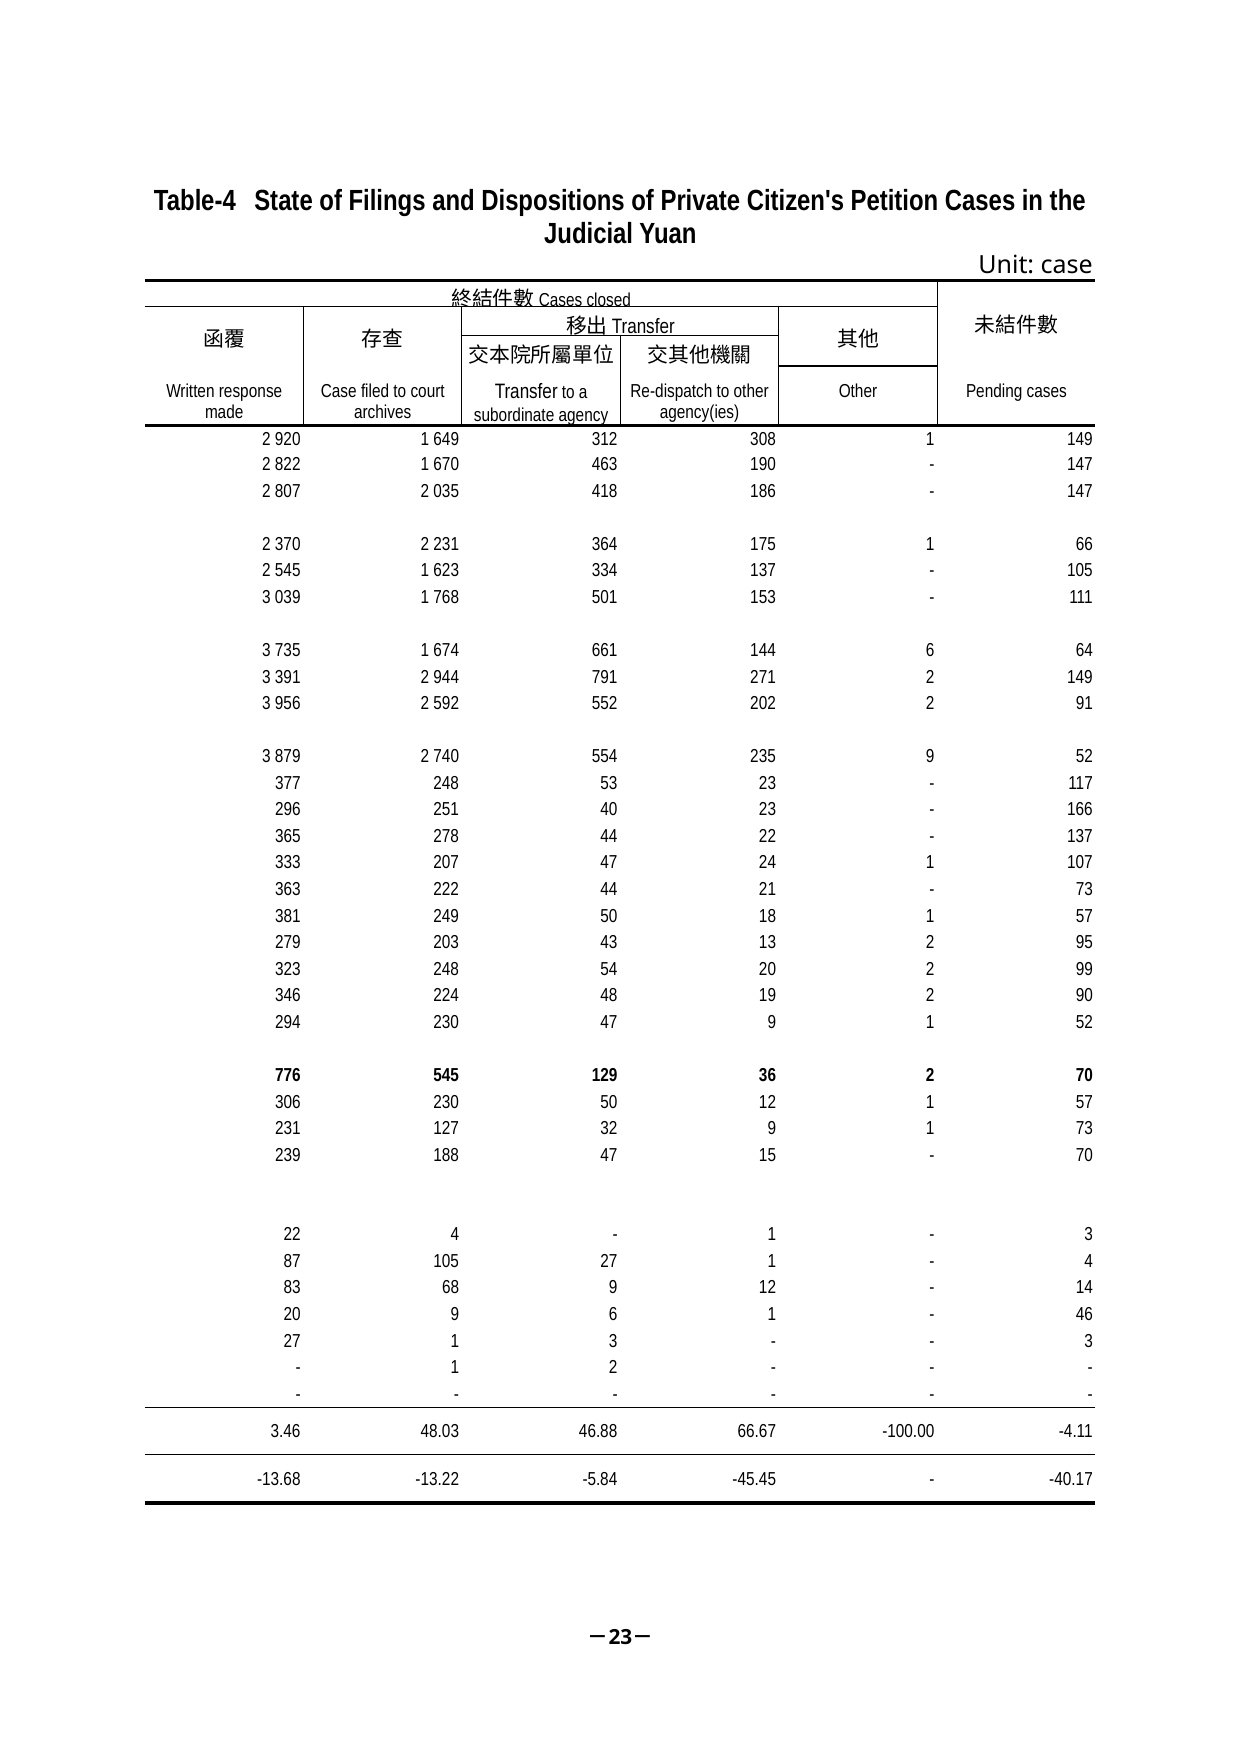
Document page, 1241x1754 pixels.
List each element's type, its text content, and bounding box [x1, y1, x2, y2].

table_cell 2 807 [145, 477, 303, 504]
table_cell 22 [620, 823, 778, 849]
table_cell 交本院所屬單位 [462, 336, 620, 365]
table_cell 501 [462, 583, 620, 610]
table_cell 32 [462, 1115, 620, 1141]
table_cell -5.84 [462, 1455, 620, 1501]
table_cell 99 [937, 955, 1095, 982]
table_cell 83 [145, 1274, 303, 1301]
table_cell 50 [462, 902, 620, 929]
table_cell 137 [937, 823, 1095, 849]
table_cell [620, 1194, 778, 1221]
table_cell 1 674 [303, 636, 462, 663]
table_cell 70 [937, 1141, 1095, 1168]
table_cell 20 [620, 955, 778, 982]
table_cell 207 [303, 849, 462, 876]
table_cell 48 [462, 982, 620, 1008]
table_cell 6 [779, 636, 937, 663]
table_cell 235 [620, 743, 778, 769]
table_cell 12 [620, 1274, 778, 1301]
table_cell - [779, 1141, 937, 1168]
table_cell 1 [620, 1301, 778, 1327]
table_cell 66 [937, 530, 1095, 557]
table_cell 3 391 [145, 663, 303, 689]
table_cell 53 [462, 769, 620, 796]
table_cell [779, 504, 937, 530]
table_cell 2 [779, 690, 937, 716]
table_cell 50 [462, 1088, 620, 1114]
table_cell 271 [620, 663, 778, 689]
table_cell 23 [620, 796, 778, 822]
table_cell [620, 610, 778, 636]
table_cell 66.67 [620, 1408, 778, 1454]
table_cell 3 [937, 1221, 1095, 1247]
table_cell 346 [145, 982, 303, 1008]
table_cell 68 [303, 1274, 462, 1301]
table_cell 175 [620, 530, 778, 557]
text Unit: case [148, 250, 1092, 279]
table_cell 129 [462, 1061, 620, 1088]
table_cell 1 [620, 1221, 778, 1247]
table_cell - [779, 823, 937, 849]
table_cell [145, 1194, 303, 1221]
table_cell - [779, 1354, 937, 1380]
table_cell [937, 716, 1095, 743]
table_cell - [779, 477, 937, 504]
table_cell - [779, 876, 937, 902]
table_cell 64 [937, 636, 1095, 663]
table_cell 23 [620, 769, 778, 796]
table_cell 40 [462, 796, 620, 822]
table_cell [462, 610, 620, 636]
table_cell 2 035 [303, 477, 462, 504]
table_cell 48.03 [303, 1408, 462, 1454]
table_cell 3.46 [145, 1408, 303, 1454]
table_header 終結件數Cases closed [145, 282, 937, 306]
table_cell 52 [937, 1008, 1095, 1035]
table_cell 202 [620, 690, 778, 716]
table_cell 791 [462, 663, 620, 689]
table_cell 函覆 [145, 307, 303, 365]
table_cell 294 [145, 1008, 303, 1035]
table_cell 22 [145, 1221, 303, 1247]
table_cell - [779, 1380, 937, 1407]
table_cell 移出Transfer [462, 307, 778, 335]
table_cell 46.88 [462, 1408, 620, 1454]
table_cell 19 [620, 982, 778, 1008]
table_cell 46 [937, 1301, 1095, 1327]
table_cell 1 623 [303, 557, 462, 583]
table_cell [779, 1194, 937, 1221]
table_cell - [145, 1380, 303, 1407]
table_cell - [779, 1221, 937, 1247]
table_cell [145, 1035, 303, 1061]
table_cell 364 [462, 530, 620, 557]
table_cell 147 [937, 451, 1095, 477]
table_cell 776 [145, 1061, 303, 1088]
table_cell 18 [620, 902, 778, 929]
table_cell 44 [462, 876, 620, 902]
table_cell Written response made [145, 365, 303, 424]
table_cell 186 [620, 477, 778, 504]
table_cell 21 [620, 876, 778, 902]
table_cell 9 [779, 743, 937, 769]
table_cell 9 [303, 1301, 462, 1327]
table_cell 278 [303, 823, 462, 849]
table_cell 545 [303, 1061, 462, 1088]
table_cell 334 [462, 557, 620, 583]
table_cell [779, 1035, 937, 1061]
table_cell 248 [303, 955, 462, 982]
table_cell [145, 504, 303, 530]
table_cell 54 [462, 955, 620, 982]
table_cell 127 [303, 1115, 462, 1141]
table_cell 137 [620, 557, 778, 583]
table_cell 9 [620, 1115, 778, 1141]
table_cell 231 [145, 1115, 303, 1141]
table_cell - [937, 1354, 1095, 1380]
table_cell 222 [303, 876, 462, 902]
table_cell 存查 [304, 307, 461, 365]
table_cell - [620, 1354, 778, 1380]
table_cell - [779, 451, 937, 477]
table_cell 44 [462, 823, 620, 849]
table_cell 43 [462, 929, 620, 955]
table_cell - [779, 1301, 937, 1327]
table_cell 3 735 [145, 636, 303, 663]
table_cell 6 [462, 1301, 620, 1327]
table_cell 9 [462, 1274, 620, 1301]
table_cell 3 956 [145, 690, 303, 716]
table_cell 90 [937, 982, 1095, 1008]
table_cell 1 [779, 530, 937, 557]
table_cell 57 [937, 902, 1095, 929]
table_cell Re-dispatch to other agency(ies) [621, 365, 778, 424]
table_cell 47 [462, 1141, 620, 1168]
table_cell Pending cases [938, 365, 1095, 424]
table_cell 1 [779, 849, 937, 876]
table_cell 3 [937, 1327, 1095, 1354]
table_cell 249 [303, 902, 462, 929]
table_cell - [779, 1274, 937, 1301]
table_cell 47 [462, 1008, 620, 1035]
table_cell 166 [937, 796, 1095, 822]
table_cell Transfer to a subordinate agency [462, 365, 620, 424]
table_cell [779, 716, 937, 743]
table_cell 1 [303, 1354, 462, 1380]
table_cell [937, 610, 1095, 636]
table_cell 153 [620, 583, 778, 610]
table_cell [779, 1168, 937, 1194]
table_cell 279 [145, 929, 303, 955]
table_cell [303, 1168, 462, 1194]
table_cell 3 039 [145, 583, 303, 610]
table_cell 24 [620, 849, 778, 876]
table_cell [937, 1168, 1095, 1194]
table_cell - [620, 1327, 778, 1354]
table_cell [620, 1168, 778, 1194]
table_cell 2 [779, 663, 937, 689]
table_cell - [620, 1380, 778, 1407]
table_cell 2 [779, 929, 937, 955]
table_cell 87 [145, 1248, 303, 1274]
table_cell 交其他機關 [621, 336, 778, 365]
table_cell 463 [462, 451, 620, 477]
table_cell 323 [145, 955, 303, 982]
table_cell Other [779, 367, 937, 424]
table_cell 224 [303, 982, 462, 1008]
table_cell 47 [462, 849, 620, 876]
table_cell 381 [145, 902, 303, 929]
table_cell [462, 716, 620, 743]
table_cell 2 944 [303, 663, 462, 689]
table_cell 190 [620, 451, 778, 477]
table_cell -100.00 [779, 1408, 937, 1454]
table_cell - [145, 1354, 303, 1380]
table_cell 27 [145, 1327, 303, 1354]
table_cell 377 [145, 769, 303, 796]
table_cell 1 [779, 1115, 937, 1141]
table_cell - [779, 796, 937, 822]
table_cell [937, 504, 1095, 530]
table_cell [620, 716, 778, 743]
table_cell 52 [937, 743, 1095, 769]
table_cell 2 370 [145, 530, 303, 557]
table_cell 15 [620, 1141, 778, 1168]
table_cell -13.68 [145, 1455, 303, 1501]
table_cell -4.11 [937, 1408, 1095, 1454]
table_cell [145, 716, 303, 743]
table_cell [462, 1168, 620, 1194]
table_cell 73 [937, 1115, 1095, 1141]
table_cell 149 [937, 427, 1095, 451]
table_cell 312 [462, 427, 620, 451]
table_cell 4 [303, 1221, 462, 1247]
table_cell 1 768 [303, 583, 462, 610]
table_cell 251 [303, 796, 462, 822]
table_cell - [462, 1221, 620, 1247]
table_cell 203 [303, 929, 462, 955]
table_cell 91 [937, 690, 1095, 716]
table_cell 144 [620, 636, 778, 663]
table_cell 14 [937, 1274, 1095, 1301]
table_cell - [779, 1327, 937, 1354]
table_cell -45.45 [620, 1455, 778, 1501]
table_cell 1 [779, 1008, 937, 1035]
table_cell [937, 1194, 1095, 1221]
table_cell 70 [937, 1061, 1095, 1088]
table_cell 1 [779, 427, 937, 451]
table_cell 554 [462, 743, 620, 769]
table_cell Case filed to court archives [304, 365, 461, 424]
table_cell 230 [303, 1088, 462, 1114]
table_cell 其他 [779, 307, 937, 365]
table_header 未結件數 [938, 282, 1095, 365]
table_cell 1 649 [303, 427, 462, 451]
table_cell 36 [620, 1061, 778, 1088]
table_cell 105 [937, 557, 1095, 583]
table_cell [462, 504, 620, 530]
table_cell 9 [620, 1008, 778, 1035]
table_cell 418 [462, 477, 620, 504]
table_cell [145, 1168, 303, 1194]
table_cell 333 [145, 849, 303, 876]
table_cell 2 [779, 1061, 937, 1088]
table_cell 2 592 [303, 690, 462, 716]
table_cell 552 [462, 690, 620, 716]
table_cell 306 [145, 1088, 303, 1114]
table_cell 2 822 [145, 451, 303, 477]
table_cell 365 [145, 823, 303, 849]
table_cell 2 740 [303, 743, 462, 769]
table_cell [620, 1035, 778, 1061]
table_cell [303, 1035, 462, 1061]
table_cell 105 [303, 1248, 462, 1274]
table_cell 57 [937, 1088, 1095, 1114]
table_cell 2 920 [145, 427, 303, 451]
table_cell - [779, 557, 937, 583]
table_cell -13.22 [303, 1455, 462, 1501]
table_cell [303, 716, 462, 743]
table_cell 1 [620, 1248, 778, 1274]
table_cell [462, 1194, 620, 1221]
table_cell - [779, 583, 937, 610]
table_cell [145, 610, 303, 636]
table_cell 1 [303, 1327, 462, 1354]
table_cell 1 [779, 902, 937, 929]
table_cell -40.17 [937, 1455, 1095, 1501]
table_cell 2 [779, 955, 937, 982]
table_cell 1 [779, 1088, 937, 1114]
table_cell - [779, 1455, 937, 1501]
table_cell 2 231 [303, 530, 462, 557]
table_cell 296 [145, 796, 303, 822]
table_cell 239 [145, 1141, 303, 1168]
table_cell 12 [620, 1088, 778, 1114]
table_cell [937, 1035, 1095, 1061]
table_cell 188 [303, 1141, 462, 1168]
table_cell 107 [937, 849, 1095, 876]
text Table-4 State of Filings and Dispositions of Private Citizen's Petition Cases in the Judicial Yuan [148, 183, 1092, 250]
table_cell 3 [462, 1327, 620, 1354]
table_cell [303, 1194, 462, 1221]
table_cell 363 [145, 876, 303, 902]
table_cell - [779, 1248, 937, 1274]
table_cell 2 [779, 982, 937, 1008]
table_cell - [779, 769, 937, 796]
table_cell [620, 504, 778, 530]
table_cell 661 [462, 636, 620, 663]
table_cell 147 [937, 477, 1095, 504]
table_cell 117 [937, 769, 1095, 796]
table_cell 308 [620, 427, 778, 451]
table_cell 4 [937, 1248, 1095, 1274]
table_cell 111 [937, 583, 1095, 610]
table_cell 230 [303, 1008, 462, 1035]
table_cell [303, 610, 462, 636]
table_cell 73 [937, 876, 1095, 902]
table_cell - [462, 1380, 620, 1407]
table_cell 3 879 [145, 743, 303, 769]
table_cell 20 [145, 1301, 303, 1327]
table_cell [303, 504, 462, 530]
table_cell 1 670 [303, 451, 462, 477]
table_cell 27 [462, 1248, 620, 1274]
table_cell [462, 1035, 620, 1061]
table_cell 2 [462, 1354, 620, 1380]
table_cell 2 545 [145, 557, 303, 583]
table_cell 13 [620, 929, 778, 955]
table_cell - [303, 1380, 462, 1407]
table_cell - [937, 1380, 1095, 1407]
table_cell 95 [937, 929, 1095, 955]
table_cell [779, 610, 937, 636]
table_cell 149 [937, 663, 1095, 689]
table_cell 248 [303, 769, 462, 796]
